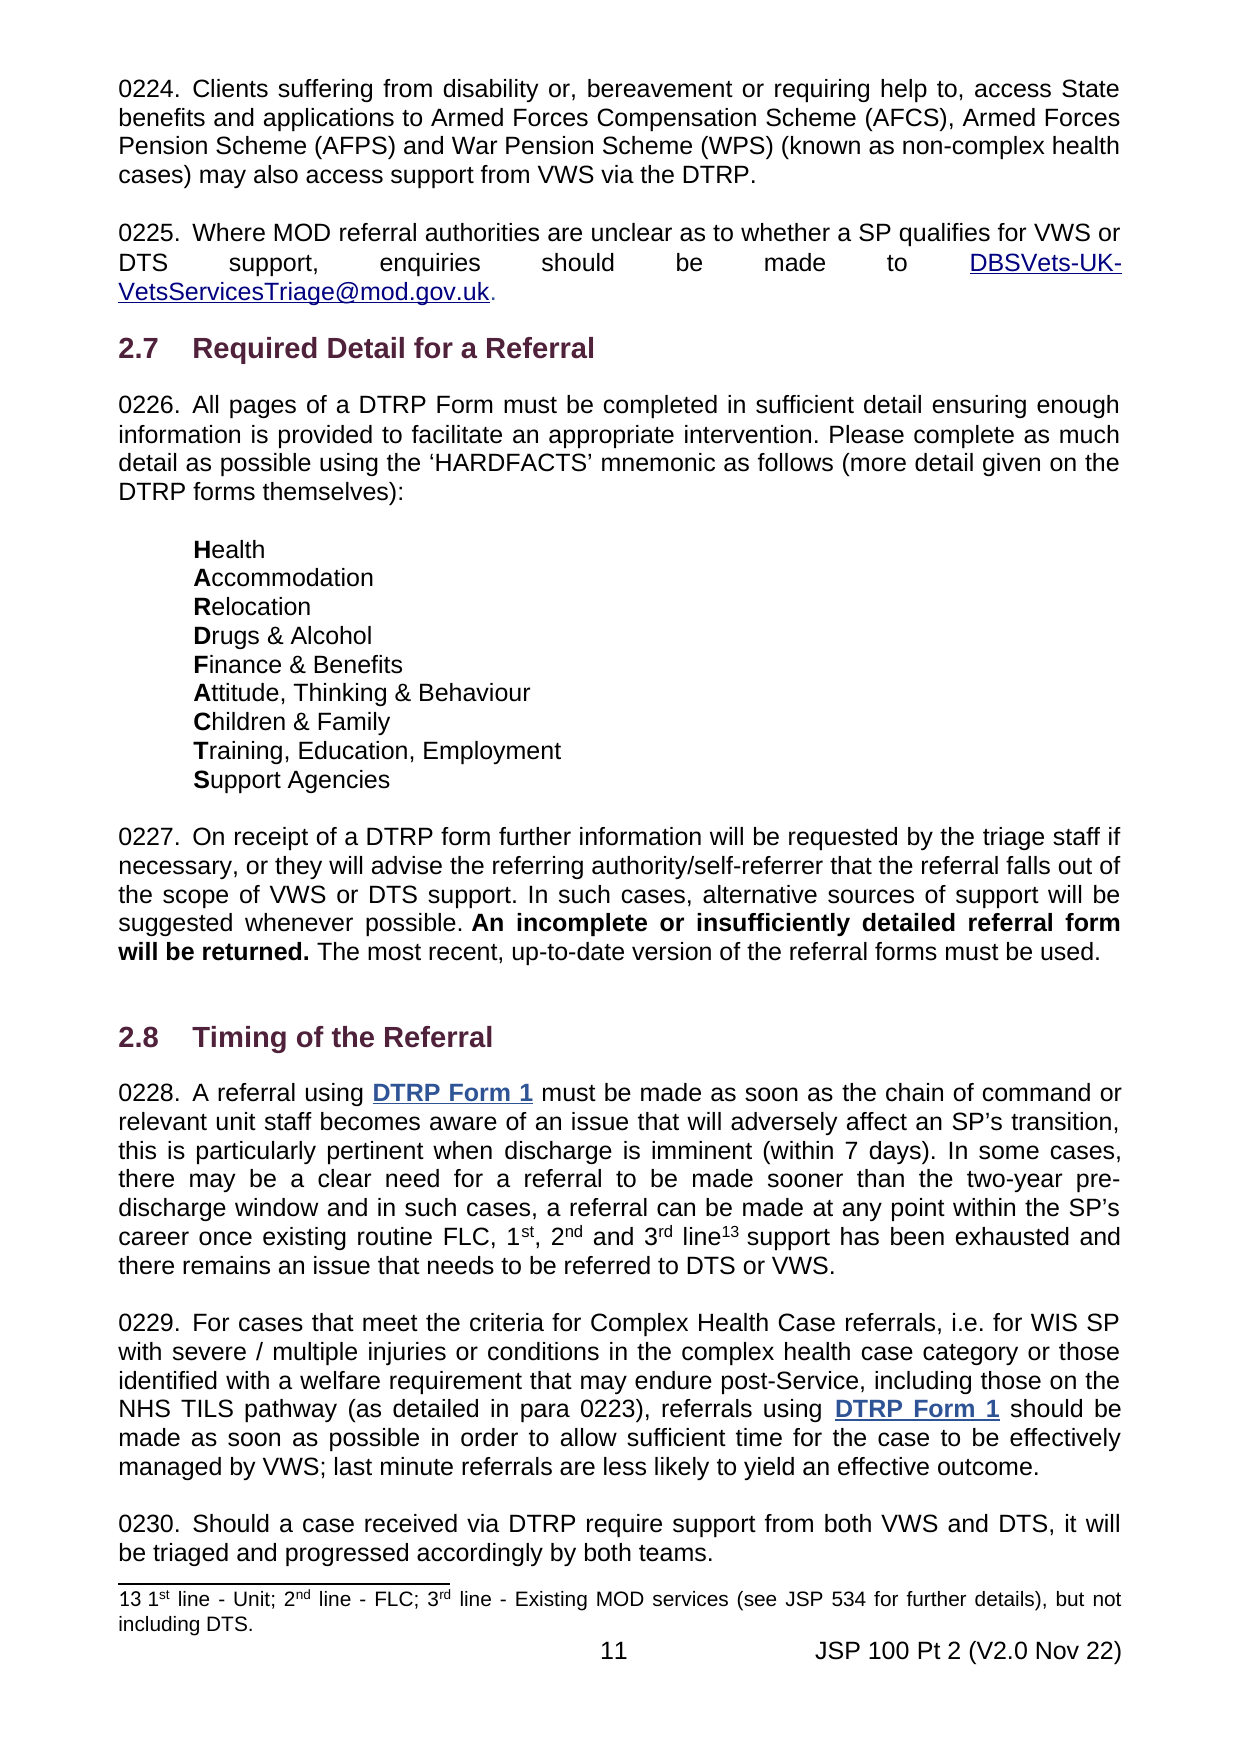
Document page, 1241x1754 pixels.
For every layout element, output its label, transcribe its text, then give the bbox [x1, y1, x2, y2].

text 0226. All pages of a DTRP Form must be completed in sufficient detail ensuring enough information is provided to facilitate an appropriate intervention. Please complete as much detail as possible using the ‘HARDFACTS’ mnemonic as follows (more detail given on the DTRP forms themselves): [118, 389, 1122, 506]
subtitle 2.7 Required Detail for a Referral [118, 331, 1122, 364]
text 0227. On receipt of a DTRP form further information will be requested by the triage staff if necessary, or they will advise the referring authority/self-referrer that the referral falls out of the scope of VWS or DTS support. In such cases, alternative sources of support will be suggested whenever possible. An incomplete or insufficiently detailed referral form will be returned. The most recent, up-to-date version of the referral forms must be used. [118, 822, 1122, 966]
text Health [193, 535, 1122, 563]
text Finance & Benefits [193, 650, 1122, 678]
text Children & Family [193, 707, 1122, 736]
text Accommodation [193, 563, 1122, 592]
text Relocation [193, 592, 1122, 621]
text Drugs & Alcohol [193, 621, 1122, 650]
subtitle 2.8 Timing of the Referral [118, 1020, 1122, 1053]
text Training, Education, Employment [193, 736, 1122, 765]
text Attitude, Thinking & Behaviour [193, 678, 1122, 707]
text 0229. For cases that meet the criteria for Complex Health Case referrals, i.e. for WIS SP with severe / multiple injuries or conditions in the complex health case category or those identified with a welfare requirement that may endure post-Service, including those on the NHS TILS pathway (as detailed in para 0223), referrals using DTRP Form 1 should be made as soon as possible in order to allow sufficient time for the case to be effectively managed by VWS; last minute referrals are less likely to yield an effective outcome. [118, 1308, 1122, 1481]
text 0224. Clients suffering from disability or, bereavement or requiring help to, access State benefits and applications to Armed Forces Compensation Scheme (AFCS), Armed Forces Pension Scheme (AFPS) and War Pension Scheme (WPS) (known as non-complex health cases) may also access support from VWS via the DTRP. [118, 74, 1122, 189]
text 0230. Should a case received via DTRP require support from both VWS and DTS, it will be triaged and progressed accordingly by both teams. [118, 1509, 1122, 1567]
text 1st line - Unit; 2nd line - FLC; 3rd line - Existing MOD services (see JSP 534 for further details), but not including DTS. [118, 1584, 1122, 1636]
text 0228. A referral using DTRP Form 1 must be made as soon as the chain of command or relevant unit staff becomes aware of an issue that will adversely affect an SP’s transition, this is particularly pertinent when discharge is imminent (within 7 days). In some cases, there may be a clear need for a referral to be made sooner than the two-year pre-discharge window and in such cases, a referral can be made at any point within the SP’s career once existing routine FLC, 1st, 2nd and 3rd line support has been exhausted and there remains an issue that needs to be referred to DTS or VWS. [118, 1078, 1122, 1279]
text Support Agencies [193, 765, 1122, 793]
text 0225. Where MOD referral authorities are unclear as to whether a SP qualifies for VWS or DTS support, enquiries should be made to DBSVets-UK-VetsServicesTriage@mod.gov.uk. [118, 218, 1122, 306]
